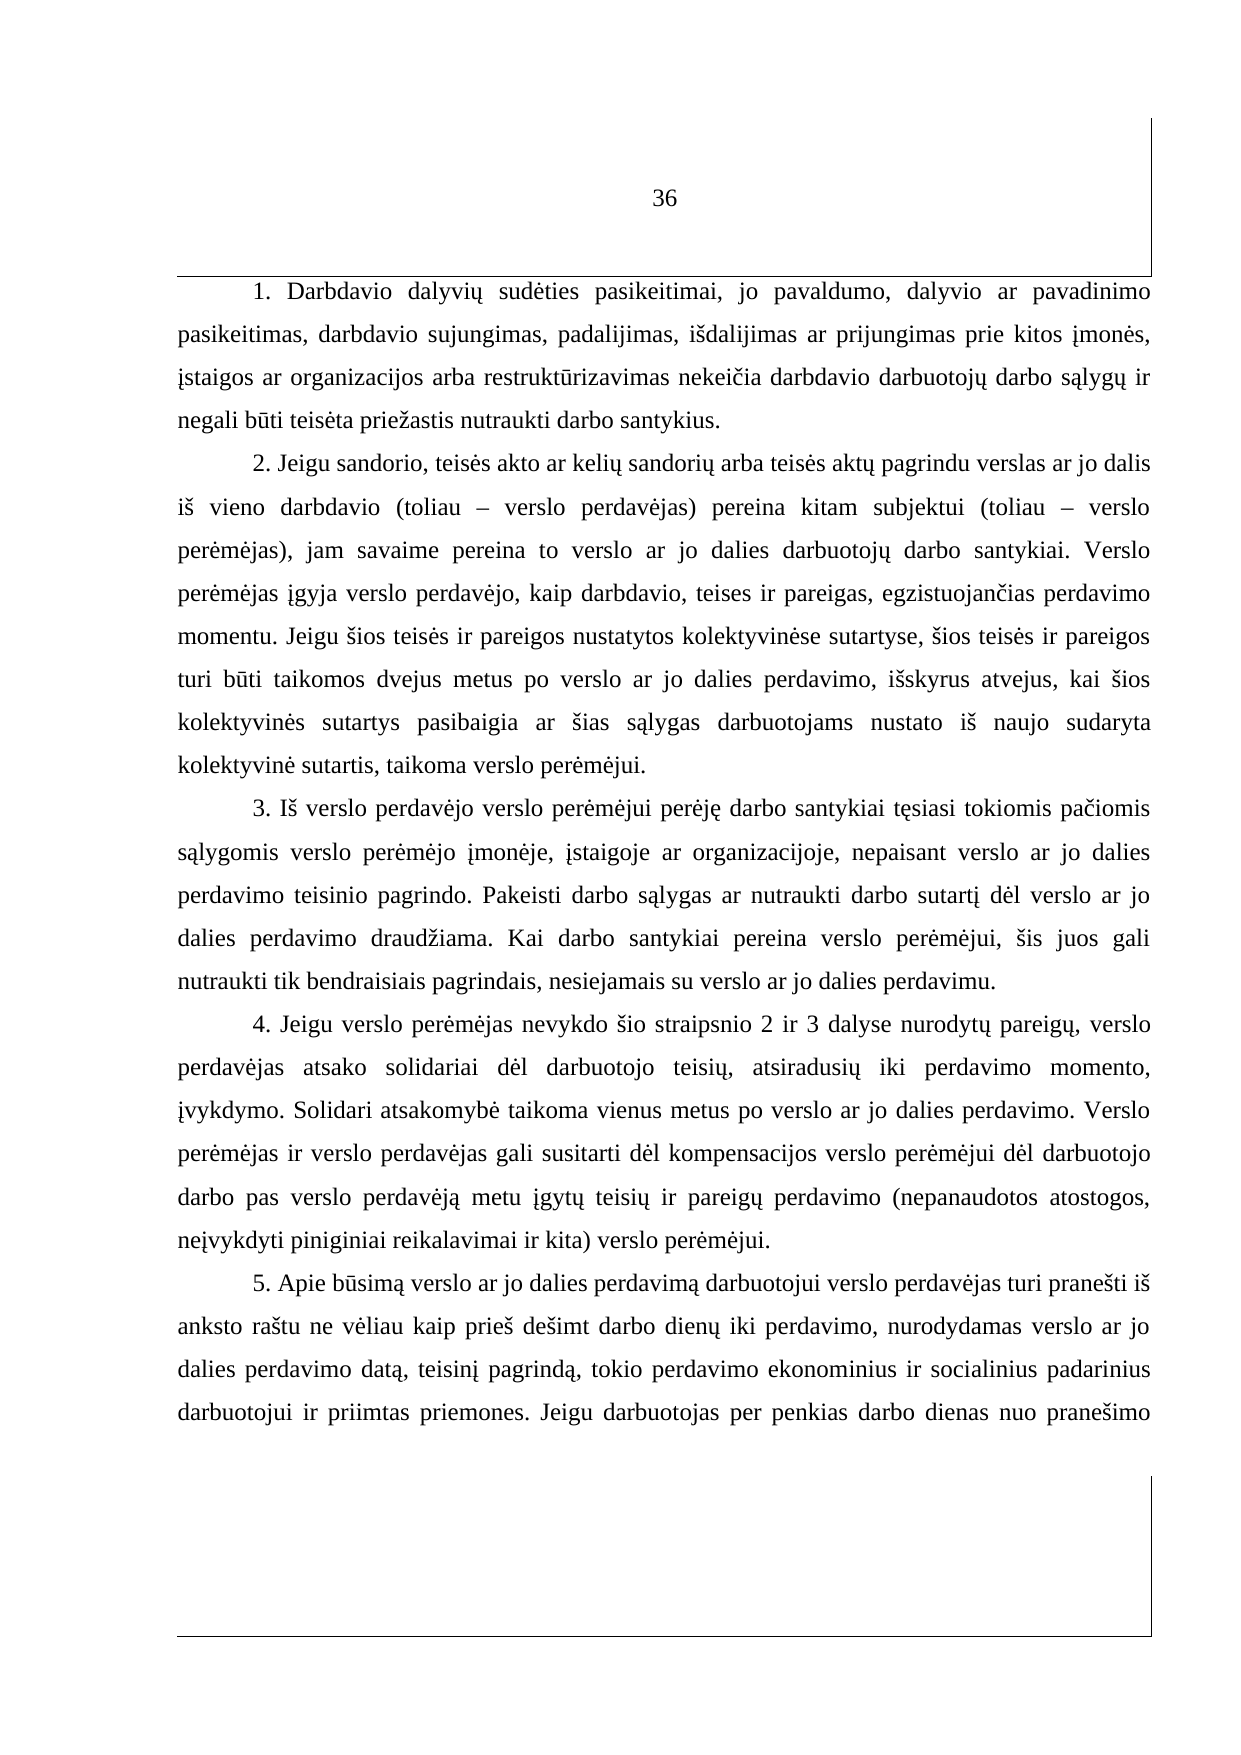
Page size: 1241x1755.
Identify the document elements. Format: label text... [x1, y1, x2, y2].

text 5. Apie būsimą verslo ar jo dalies perdavimą darbuotojui verslo perdavėjas turi pranešti iš anksto raštu ne vėliau kaip prieš dešimt darbo dienų iki perdavimo, nurodydamas verslo ar jo dalies perdavimo datą, teisinį pagrindą, tokio perdavimo ekonominius ir socialinius padarinius darbuotojui ir priimtas priemones. Jeigu darbuotojas per penkias darbo dienas nuo pranešimo [177, 1268, 1152, 1426]
text 2. Jeigu sandorio, teisės akto ar kelių sandorių arba teisės aktų pagrindu verslas ar jo dalis iš vieno darbdavio (toliau – verslo perdavėjas) pereina kitam subjektui (toliau – verslo perėmėjas), jam savaime pereina to verslo ar jo dalies darbuotojų darbo santykiai. Verslo perėmėjas įgyja verslo perdavėjo, kaip darbdavio, teises ir pareigas, egzistuojančias perdavimo momentu. Jeigu šios teisės ir pareigos nustatytos kolektyvinėse sutartyse, šios teisės ir pareigos turi būti taikomos dvejus metus po verslo ar jo dalies perdavimo, išskyrus atvejus, kai šios kolektyvinės sutartys pasibaigia ar šias sąlygas darbuotojams nustato iš naujo sudaryta kolektyvinė sutartis, taikoma verslo perėmėjui. [177, 448, 1152, 779]
text 1. Darbdavio dalyvių sudėties pasikeitimai, jo pavaldumo, dalyvio ar pavadinimo pasikeitimas, darbdavio sujungimas, padalijimas, išdalijimas ar prijungimas prie kitos įmonės, įstaigos ar organizacijos arba restruktūrizavimas nekeičia darbdavio darbuotojų darbo sąlygų ir negali būti teisėta priežastis nutraukti darbo santykius. [177, 276, 1152, 434]
text 4. Jeigu verslo perėmėjas nevykdo šio straipsnio 2 ir 3 dalyse nurodytų pareigų, verslo perdavėjas atsako solidariai dėl darbuotojo teisių, atsiradusių iki perdavimo momento, įvykdymo. Solidari atsakomybė taikoma vienus metus po verslo ar jo dalies perdavimo. Verslo perėmėjas ir verslo perdavėjas gali susitarti dėl kompensacijos verslo perėmėjui dėl darbuotojo darbo pas verslo perdavėją metu įgytų teisių ir pareigų perdavimo (nepanaudotos atostogos, neįvykdyti piniginiai reikalavimai ir kita) verslo perėmėjui. [177, 1009, 1152, 1253]
text 3. Iš verslo perdavėjo verslo perėmėjui perėję darbo santykiai tęsiasi tokiomis pačiomis sąlygomis verslo perėmėjo įmonėje, įstaigoje ar organizacijoje, nepaisant verslo ar jo dalies perdavimo teisinio pagrindo. Pakeisti darbo sąlygas ar nutraukti darbo sutartį dėl verslo ar jo dalies perdavimo draudžiama. Kai darbo santykiai pereina verslo perėmėjui, šis juos gali nutraukti tik bendraisiais pagrindais, nesiejamais su verslo ar jo dalies perdavimu. [177, 793, 1152, 995]
